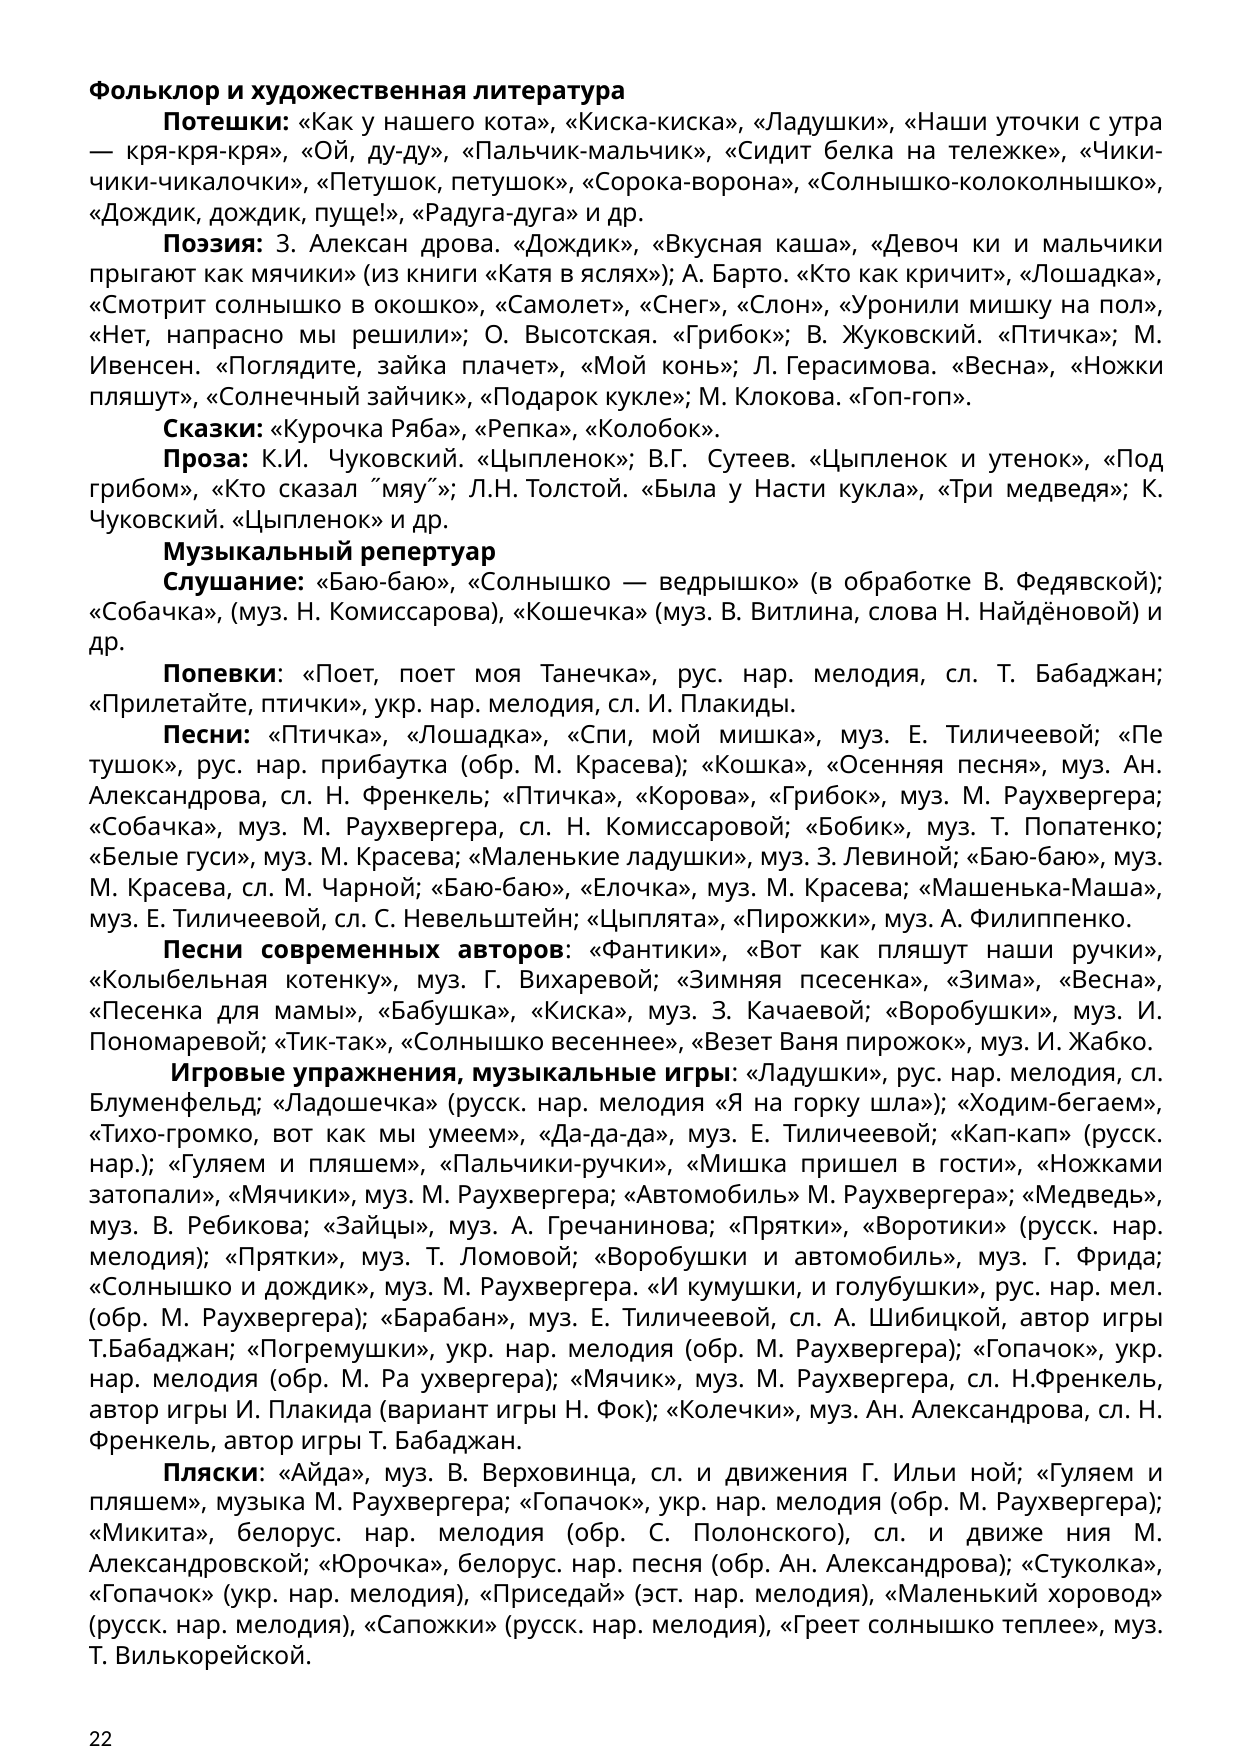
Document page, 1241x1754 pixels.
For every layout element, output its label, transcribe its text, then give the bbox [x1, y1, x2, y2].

text Потешки: «Как у нашего кота», «Киска-киска», «Ладушки», «Наши уточки с утра — кря-кря-кря», «Ой, ду-ду», «Пальчик-мальчик», «Сидит белка на тележке», «Чики-чики-чикалочки», «Петушок, петушок», «Сорока-ворона», «Солнышко-колоколнышко», «Дождик, дождик, пуще!», «Радуга-дуга» и др. [89, 106, 1164, 228]
text Сказки: «Курочка Ряба», «Репка», «Колобок». [89, 413, 1164, 443]
text Фольклор и художественная литература [89, 75, 1164, 106]
text Музыкальный репертуар [89, 535, 1164, 566]
text Песни: «Птичка», «Лошадка», «Спи, мой мишка», муз. Е. Тиличеевой; «Пе тушок», рус. нар. прибаутка (обр. М. Красева); «Кошка», «Осенняя песня», муз. Ан. Александрова, сл. Н. Френкель; «Птичка», «Корова», «Грибок», муз. М. Раухвергера; «Собачка», муз. М. Раухвергера, сл. Н. Комиссаровой; «Бобик», муз. Т. Попатенко; «Белые гуси», муз. М. Красева; «Маленькие ладушки», муз. З. Левиной; «Баю-баю», муз. М. Красева, сл. М. Чарной; «Баю-баю», «Елочка», муз. М. Красева; «Машенька-Маша», муз. Е. Тиличеевой, сл. С. Невельштейн; «Цыплята», «Пирожки», муз. А. Филиппенко. [89, 719, 1164, 934]
text Попевки: «Поет, поет моя Танечка», рус. нар. мелодия, сл. Т. Бабаджан; «Прилетайте, птички», укр. нар. мелодия, сл. И. Плакиды. [89, 658, 1164, 719]
text Поэзия: 3. Алексан дрова. «Дождик», «Вкусная каша», «Девоч ки и мальчики прыгают как мячики» (из книги «Катя в яслях»); А. Барто. «Кто как кричит», «Лошадка», «Смотрит солнышко в окошко», «Самолет», «Снег», «Слон», «Уронили мишку на пол», «Нет, напрасно мы решили»; О. Высотская. «Грибок»; В. Жуковский. «Птичка»; М. Ивенсен. «Поглядите, зайка плачет», «Мой конь»; Л. Герасимова. «Весна», «Ножки пляшут», «Солнечный зайчик», «Подарок кукле»; М. Клокова. «Гоп-гоп». [89, 228, 1164, 413]
text Игровые упражнения, музыкальные игры: «Ладушки», рус. нар. мелодия, сл. Блуменфельд; «Ладошечка» (русск. нар. мелодия «Я на горку шла»); «Ходим-бегаем», «Тихо-громко, вот как мы умеем», «Да-да-да», муз. Е. Тиличеевой; «Кап-кап» (русск. нар.); «Гуляем и пляшем», «Пальчики-ручки», «Мишка пришел в гости», «Ножками затопали», «Мячики», муз. М. Раухвергера; «Автомобиль» М. Раухвергера»; «Медведь», муз. В. Ребикова; «Зайцы», муз. А. Гречанинова; «Прятки», «Воротики» (русск. нар. мелодия); «Прятки», муз. Т. Ломовой; «Воробушки и автомобиль», муз. Г. Фрида; «Солнышко и дождик», муз. М. Раухвергера. «И кумушки, и голубушки», рус. нар. мел. (обр. М. Раухвергера); «Барабан», муз. Е. Тиличеевой, сл. А. Шибицкой, автор игры Т.Бабаджан; «Погремушки», укр. нар. мелодия (обр. М. Раухвергера); «Гопачок», укр. нар. мелодия (обр. М. Ра ухвергера); «Мячик», муз. М. Раухвергера, сл. Н.Френкель, автор игры И. Плакида (вариант игры Н. Фок); «Колечки», муз. Ан. Александрова, сл. Н. Френкель, автор игры Т. Бабаджан. [89, 1057, 1164, 1457]
text Песни современных авторов: «Фантики», «Вот как пляшут наши ручки», «Колыбельная котенку», муз. Г. Вихаревой; «Зимняя псесенка», «Зима», «Весна», «Песенка для мамы», «Бабушка», «Киска», муз. З. Качаевой; «Воробушки», муз. И. Пономаревой; «Тик-так», «Солнышко весеннее», «Везет Ваня пирожок», муз. И. Жабко. [89, 934, 1164, 1057]
text Слушание: «Баю-баю», «Солнышко — ведрышко» (в обработке В. Федявской); «Собачка», (муз. Н. Комиссарова), «Кошечка» (муз. В. Витлина, слова Н. Найдёновой) и др. [89, 566, 1164, 658]
text Проза: К.И. Чуковский. «Цыпленок»; В.Г. Сутеев. «Цыпленок и утенок», «Под грибом», «Кто сказал ˝мяу˝»; Л.Н. Толстой. «Была у Насти кукла», «Три медведя»; К. Чуковский. «Цыпленок» и др. [89, 443, 1164, 535]
text Пляски: «Айда», муз. В. Верховинца, сл. и движения Г. Ильи ной; «Гуляем и пляшем», музыка М. Раухвергера; «Гопачок», укр. нар. мелодия (обр. М. Раухвергера); «Микита», белорус. нар. мелодия (обр. С. Полонского), сл. и движе ния М. Александровской; «Юрочка», белорус. нар. песня (обр. Ан. Александрова); «Стуколка», «Гопачок» (укр. нар. мелодия), «Приседай» (эст. нар. мелодия), «Маленький хоровод» (русск. нар. мелодия), «Сапожки» (русск. нар. мелодия), «Греет солнышко теплее», муз. Т. Вилькорейской. [89, 1457, 1164, 1672]
